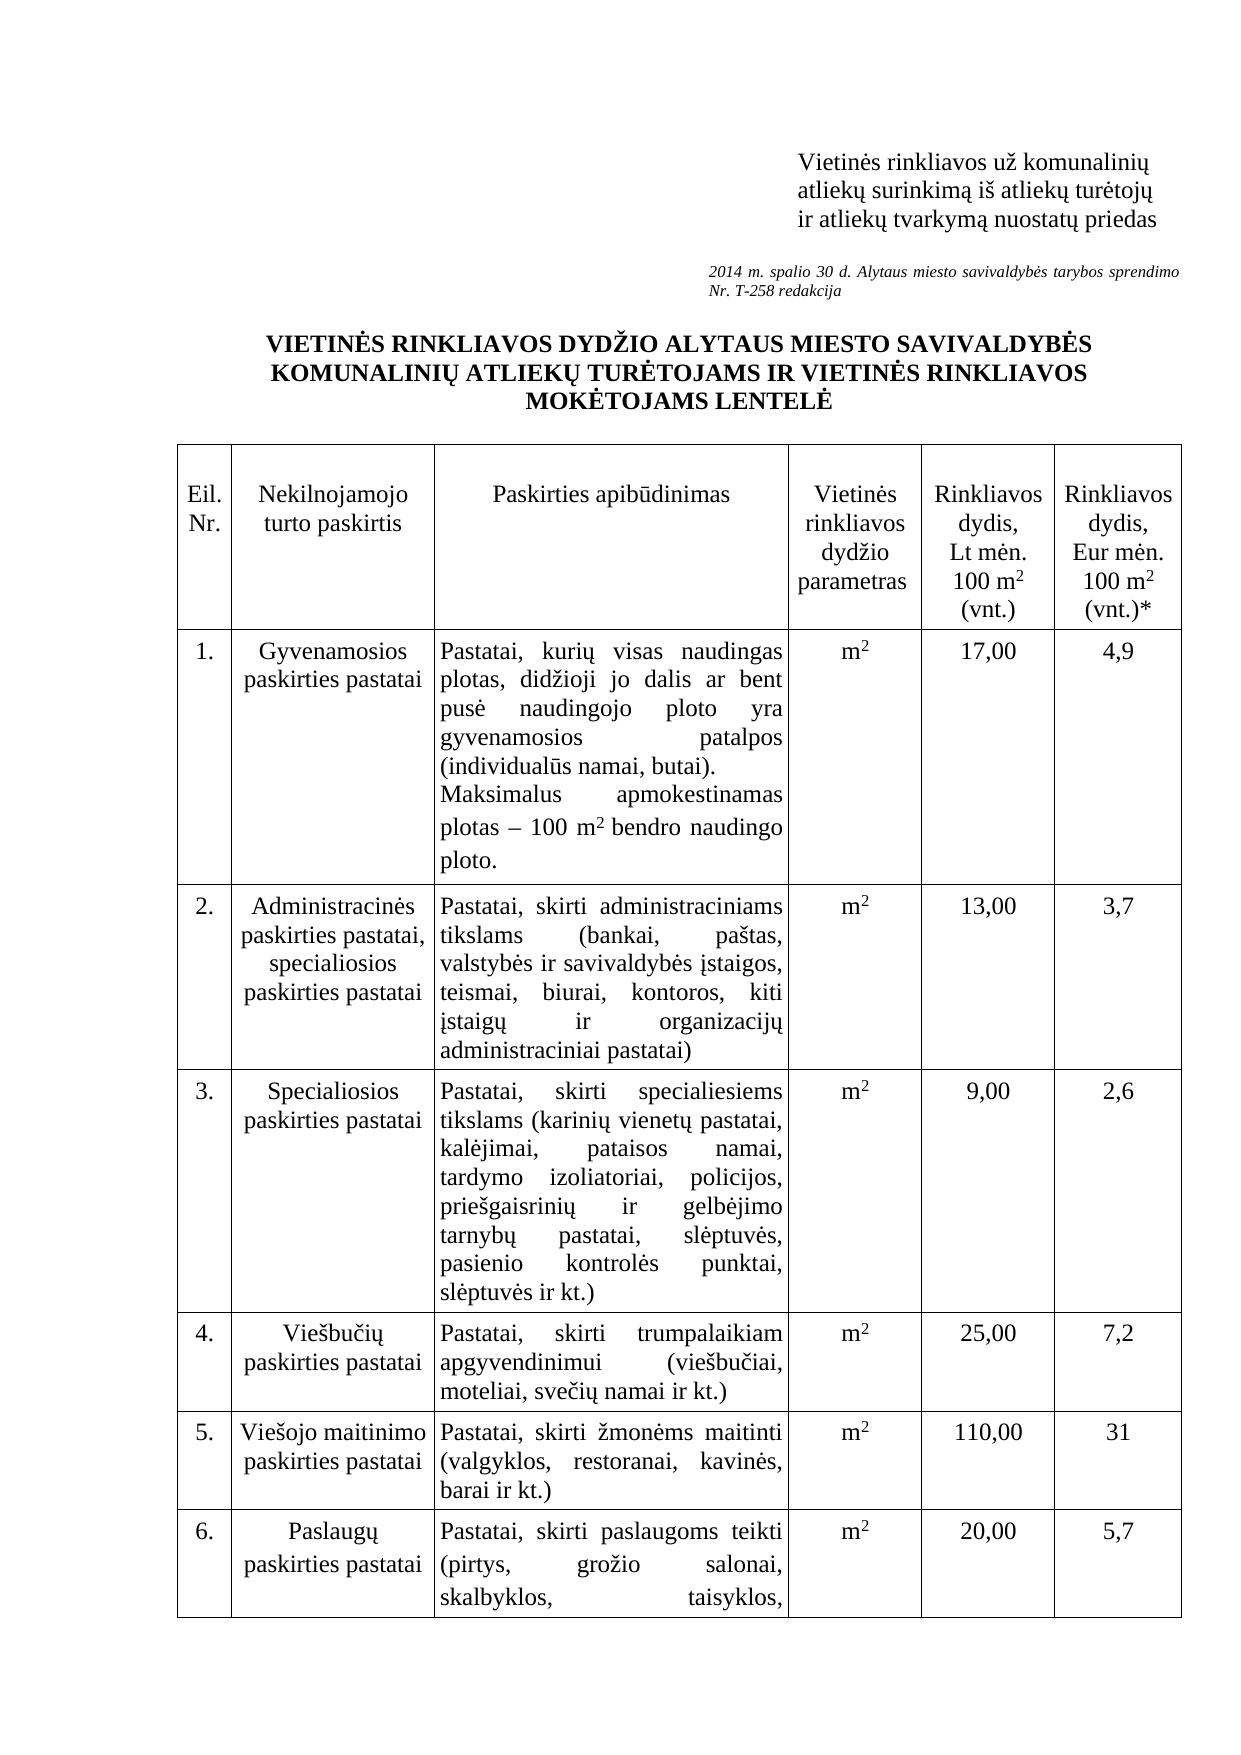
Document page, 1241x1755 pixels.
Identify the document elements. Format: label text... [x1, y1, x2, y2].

table_cell 5,7 [1055, 1510, 1181, 1617]
table_header Nekilnojamojo turto paskirtis [232, 445, 434, 629]
text VIETINĖS RINKLIAVOS DYDŽIO ALYTAUS MIESTO SAVIVALDYBĖS KOMUNALINIŲ ATLIEKŲ TURĖTOJAMS IR VIETINĖS RINKLIAVOS MOKĖTOJAMS LENTELĖ [177, 329, 1181, 415]
table_cell m2 [789, 885, 921, 1069]
table_cell m2 [789, 630, 921, 884]
table_cell m2 [789, 1412, 921, 1509]
table_cell 6. [178, 1510, 231, 1617]
table_cell Pastatai, skirti paslaugoms teikti (pirtys, grožio salonai, skalbyklos, taisyklos, [435, 1510, 788, 1617]
table_header Rinkliavos dydis, Lt mėn. 100 m2 (vnt.) [922, 445, 1054, 629]
table_cell 110,00 [922, 1412, 1054, 1509]
table_cell 7,2 [1055, 1313, 1181, 1411]
table_cell 20,00 [922, 1510, 1054, 1617]
table_cell Viešbučių paskirties pastatai [232, 1313, 434, 1411]
text atliekų surinkimą iš atliekų turėtojų [709, 176, 1181, 204]
table_header Eil. Nr. [178, 445, 231, 629]
table_cell 1. [178, 630, 231, 884]
table_cell Pastatai, skirti žmonėms maitinti (valgyklos, restoranai, kavinės, barai ir kt.) [435, 1412, 788, 1509]
table_cell 2,6 [1055, 1070, 1181, 1312]
table_cell Pastatai, skirti specialiesiems tikslams (karinių vienetų pastatai, kalėjimai, pataisos namai, tardymo izoliatoriai, policijos, priešgaisrinių ir gelbėjimo tarnybų pastatai, slėptuvės, pasienio kontrolės punktai, slėptuvės ir kt.) [435, 1070, 788, 1312]
table_cell 9,00 [922, 1070, 1054, 1312]
table_cell Viešojo maitinimo paskirties pastatai [232, 1412, 434, 1509]
table_cell 25,00 [922, 1313, 1054, 1411]
table_cell m2 [789, 1070, 921, 1312]
table_cell Specialiosios paskirties pastatai [232, 1070, 434, 1312]
table_cell m2 [789, 1510, 921, 1617]
table_cell m2 [789, 1313, 921, 1411]
table_cell Pastatai, skirti administraciniams tikslams (bankai, paštas, valstybės ir savivaldybės įstaigos, teismai, biurai, kontoros, kiti įstaigų ir organizacijų administraciniai pastatai) [435, 885, 788, 1069]
table_cell 13,00 [922, 885, 1054, 1069]
table_cell Pastatai, kurių visas naudingas plotas, didžioji jo dalis ar bent pusė naudingojo ploto yra gyvenamosios patalpos (individualūs namai, butai). Maksimalus apmokestinamas plotas – 100 m2 bendro naudingo ploto. [435, 630, 788, 884]
table_cell 5. [178, 1412, 231, 1509]
table_cell 17,00 [922, 630, 1054, 884]
table_header Vietinės rinkliavos dydžio parametras [789, 445, 921, 629]
table_cell Paslaugų paskirties pastatai [232, 1510, 434, 1617]
text ir atliekų tvarkymą nuostatų priedas [709, 204, 1181, 233]
table_cell 3. [178, 1070, 231, 1312]
table_cell 4. [178, 1313, 231, 1411]
table_cell Administracinės paskirties pastatai, specialiosios paskirties pastatai [232, 885, 434, 1069]
table_cell Gyvenamosios paskirties pastatai [232, 630, 434, 884]
table_header Paskirties apibūdinimas [435, 445, 788, 629]
table_cell 2. [178, 885, 231, 1069]
table_cell 3,7 [1055, 885, 1181, 1069]
text 2014 m. spalio 30 d. Alytaus miesto savivaldybės tarybos sprendimo Nr. T-258 redakcija [709, 262, 1181, 300]
table_cell 4,9 [1055, 630, 1181, 884]
table_cell Pastatai, skirti trumpalaikiam apgyvendinimui (viešbučiai, moteliai, svečių namai ir kt.) [435, 1313, 788, 1411]
table_header Rinkliavos dydis, Eur mėn. 100 m2 (vnt.)* [1055, 445, 1181, 629]
table_cell 31 [1055, 1412, 1181, 1509]
text Vietinės rinkliavos už komunalinių [709, 147, 1181, 176]
